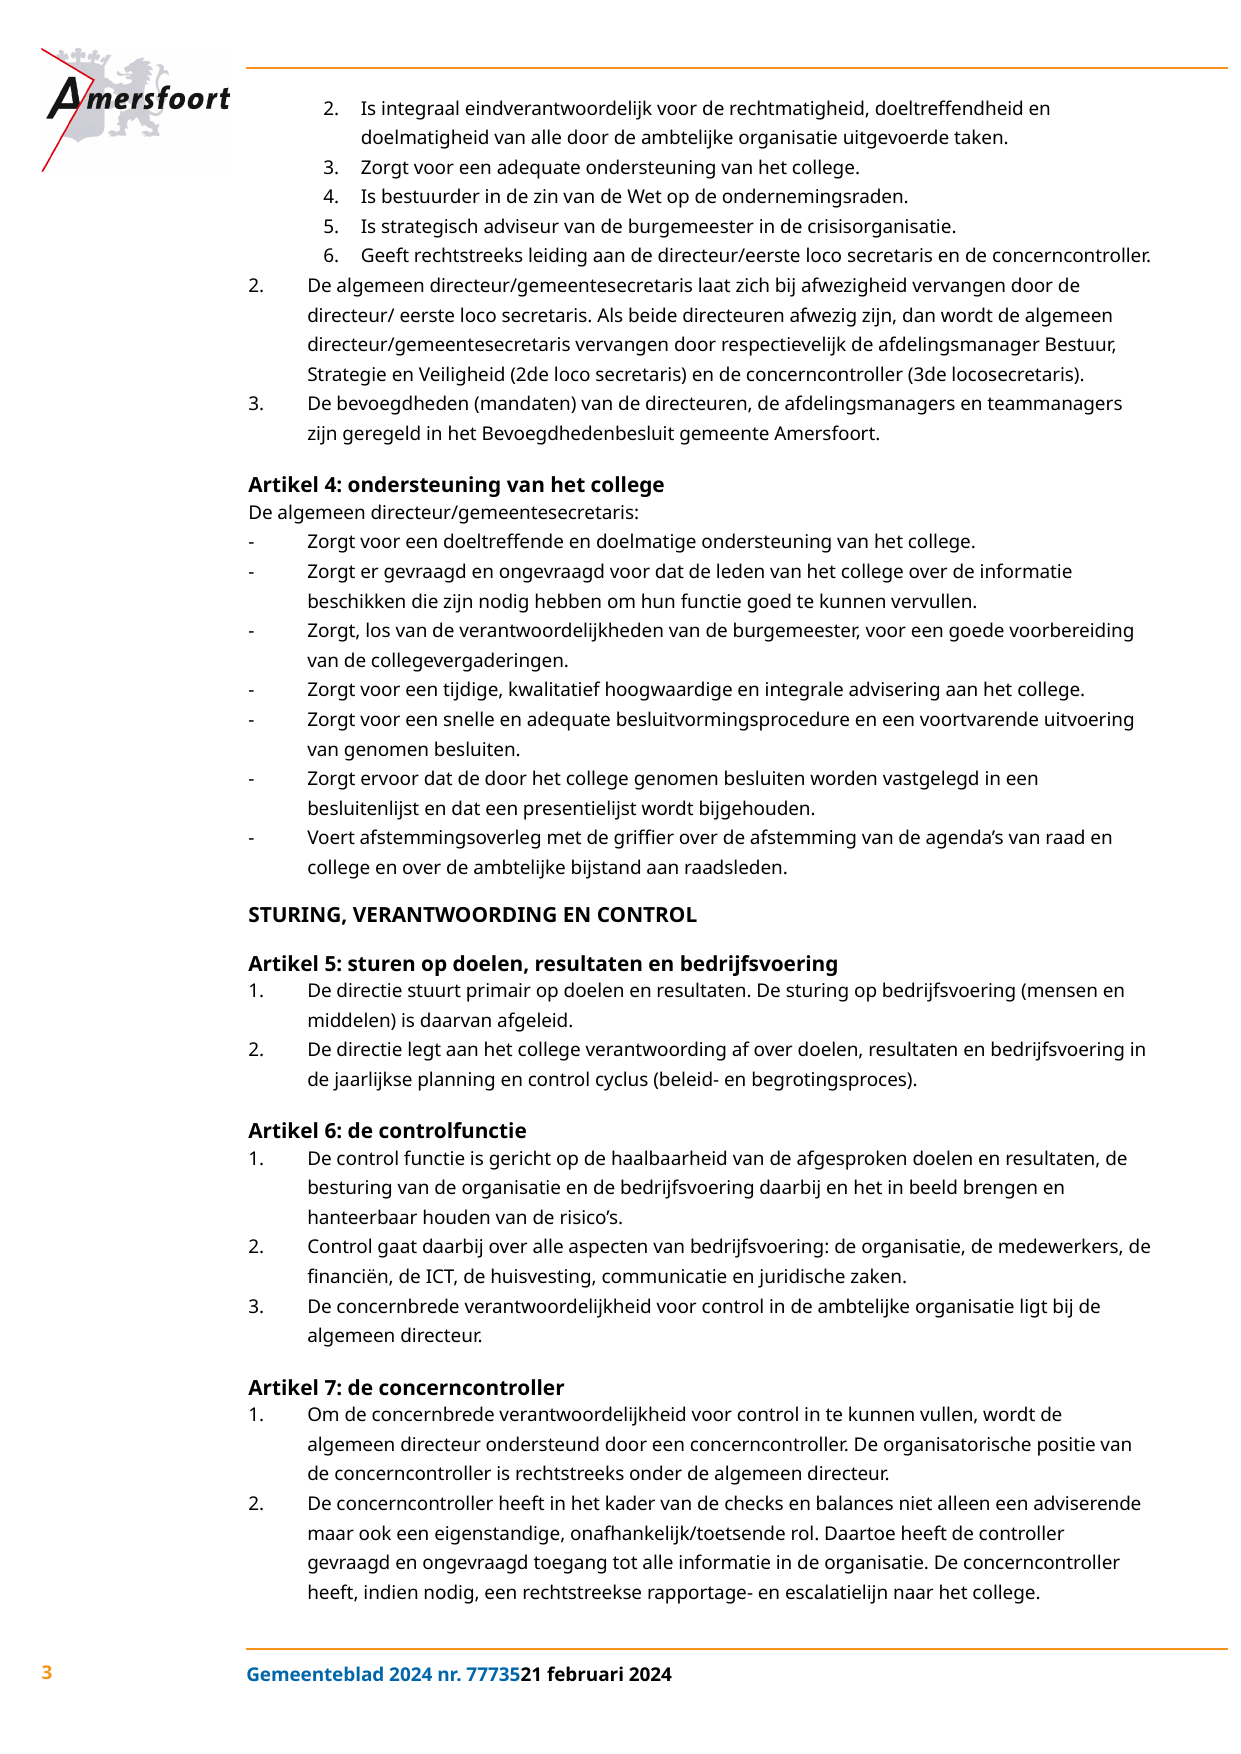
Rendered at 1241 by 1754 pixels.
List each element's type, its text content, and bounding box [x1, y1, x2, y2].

list Control gaat daarbij over alle aspecten van bedrijfsvoering: de organisatie, de medewerkers, de financiën, de ICT, de huisvesting, communicatie en juridische zaken. [248, 1234, 1152, 1289]
list De directie legt aan het college verantwoording af over doelen, resultaten en bedrijfsvoering in de jaarlijkse planning en control cyclus (beleid- en begrotingsproces). [248, 1037, 1152, 1092]
list De concernbrede verantwoordelijkheid voor control in de ambtelijke organisatie ligt bij de algemeen directeur. [248, 1293, 1152, 1348]
list De concerncontroller heeft in het kader van de checks en balances niet alleen een adviserende maar ook een eigenstandige, onafhankelijk/toetsende rol. Daartoe heeft de controller gevraagd en ongevraagd toegang tot alle informatie in de organisatie. De concerncontroller heeft, indien nodig, een rechtstreekse rapportage- en escalatielijn naar het college. [248, 1490, 1152, 1604]
list Zorgt voor een doeltreffende en doelmatige ondersteuning van het college. [248, 529, 1152, 554]
list Is integraal eindverantwoordelijk voor de rechtmatigheid, doeltreffendheid en doelmatigheid van alle door de ambtelijke organisatie uitgevoerde taken. [323, 95, 1152, 150]
text STURING, VERANTWOORDING EN CONTROL [248, 900, 1152, 928]
list Geeft rechtstreeks leiding aan de directeur/eerste loco secretaris en de concerncontroller. [323, 243, 1152, 268]
list Zorgt er gevraagd en ongevraagd voor dat de leden van het college over de informatie beschikken die zijn nodig hebben om hun functie goed te kunnen vervullen. [248, 558, 1152, 613]
list Is bestuurder in de zin van de Wet op de ondernemingsraden. [323, 183, 1152, 209]
list De control functie is gericht op de haalbaarheid van de afgesproken doelen en resultaten, de besturing van de organisatie en de bedrijfsvoering daarbij en het in beeld brengen en hanteerbaar houden van de risico’s. [248, 1145, 1152, 1230]
text Artikel 5: sturen op doelen, resultaten en bedrijfsvoering [248, 949, 1152, 977]
picture [41, 47, 231, 172]
list Zorgt voor een snelle en adequate besluitvormingsprocedure en een voortvarende uitvoering van genomen besluiten. [248, 706, 1152, 761]
list Is strategisch adviseur van de burgemeester in de crisisorganisatie. [323, 213, 1152, 239]
list De algemeen directeur/gemeentesecretaris laat zich bij afwezigheid vervangen door de directeur/ eerste loco secretaris. Als beide directeuren afwezig zijn, dan wordt de algemeen directeur/gemeentesecretaris vervangen door respectievelijk de afdelingsmanager Bestuur, Strategie en Veiligheid (2de loco secretaris) en de concerncontroller (3de locosecretaris). [248, 272, 1152, 387]
list Zorgt ervoor dat de door het college genomen besluiten worden vastgelegd in een besluitenlijst en dat een presentielijst wordt bijgehouden. [248, 765, 1152, 821]
text Artikel 7: de concerncontroller [248, 1373, 1152, 1401]
text Artikel 6: de controlfunctie [248, 1117, 1152, 1145]
text De algemeen directeur/gemeentesecretaris: [248, 499, 1152, 525]
list Zorgt voor een tijdige, kwalitatief hoogwaardige en integrale advisering aan het college. [248, 677, 1152, 702]
text Artikel 4: ondersteuning van het college [248, 471, 1152, 499]
list Zorgt voor een adequate ondersteuning van het college. [323, 154, 1152, 180]
list Zorgt, los van de verantwoordelijkheden van de burgemeester, voor een goede voorbereiding van de collegevergaderingen. [248, 617, 1152, 673]
list Om de concernbrede verantwoordelijkheid voor control in te kunnen vullen, wordt de algemeen directeur ondersteund door een concerncontroller. De organisatorische positie van de concerncontroller is rechtstreeks onder de algemeen directeur. [248, 1401, 1152, 1486]
list Voert afstemmingsoverleg met de griffier over de afstemming van de agenda’s van raad en college en over de ambtelijke bijstand aan raadsleden. [248, 824, 1152, 880]
list De bevoegdheden (mandaten) van de directeuren, de afdelingsmanagers en teammanagers zijn geregeld in het Bevoegdhedenbesluit gemeente Amersfoort. [248, 391, 1152, 446]
list De directie stuurt primair op doelen en resultaten. De sturing op bedrijfsvoering (mensen en middelen) is daarvan afgeleid. [248, 977, 1152, 1033]
